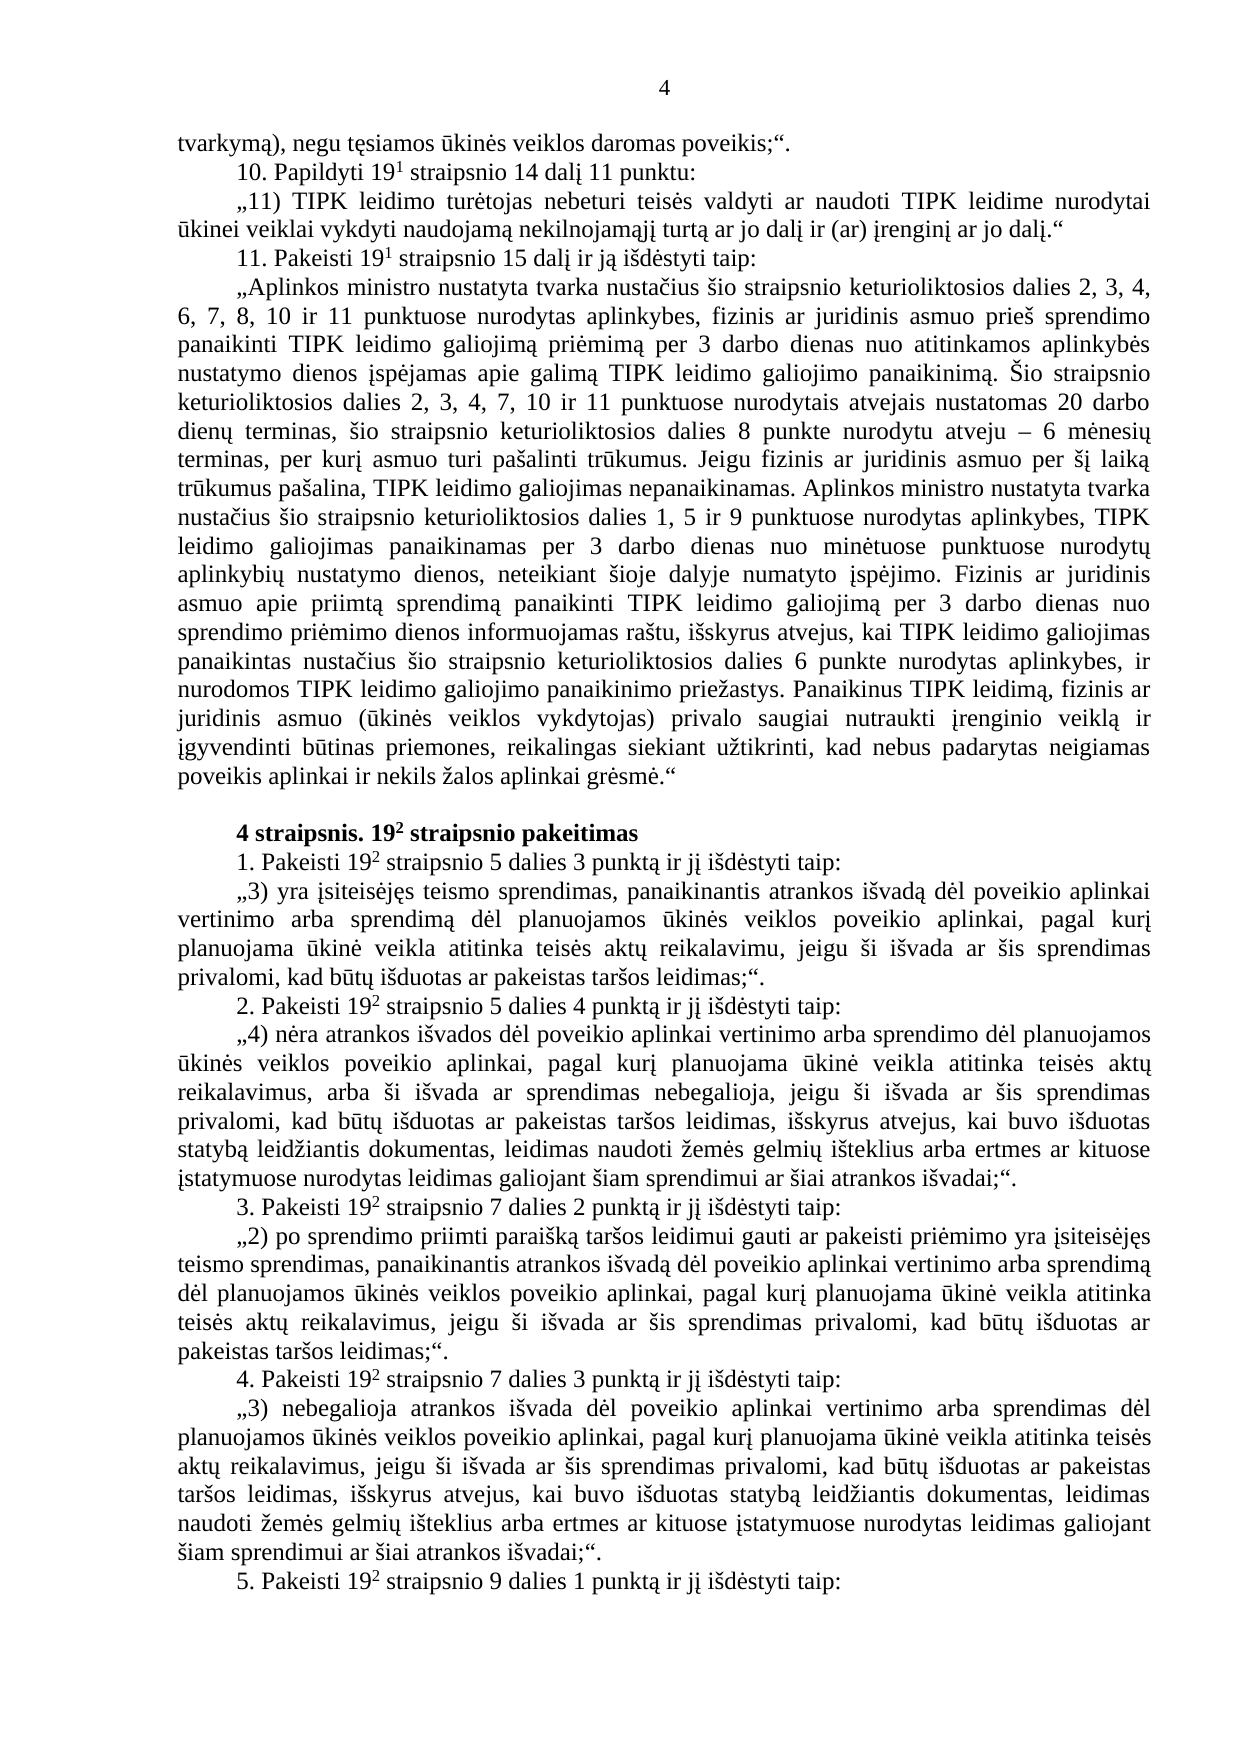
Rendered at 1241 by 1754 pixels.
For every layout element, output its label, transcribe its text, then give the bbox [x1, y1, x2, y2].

text 2. Pakeisti 192 straipsnio 5 dalies 4 punktą ir jį išdėstyti taip: [177, 991, 1152, 1019]
text 1. Pakeisti 192 straipsnio 5 dalies 3 punktą ir jį išdėstyti taip: [177, 847, 1152, 876]
text 5. Pakeisti 192 straipsnio 9 dalies 1 punktą ir jį išdėstyti taip: [177, 1566, 1152, 1594]
text „3) yra įsiteisėjęs teismo sprendimas, panaikinantis atrankos išvadą dėl poveikio aplinkai vertinimo arba sprendimą dėl planuojamos ūkinės veiklos poveikio aplinkai, pagal kurį planuojama ūkinė veikla atitinka teisės aktų reikalavimu, jeigu ši išvada ar šis sprendimas privalomi, kad būtų išduotas ar pakeistas taršos leidimas;“. [177, 876, 1152, 991]
text tvarkymą), negu tęsiamos ūkinės veiklos daromas poveikis;“. [177, 128, 1152, 157]
text „11) TIPK leidimo turėtojas nebeturi teisės valdyti ar naudoti TIPK leidime nurodytai ūkinei veiklai vykdyti naudojamą nekilnojamąjį turtą ar jo dalį ir (ar) įrenginį ar jo dalį.“ [177, 186, 1152, 243]
text 11. Pakeisti 191 straipsnio 15 dalį ir ją išdėstyti taip: [177, 243, 1152, 272]
text 10. Papildyti 191 straipsnio 14 dalį 11 punktu: [177, 157, 1152, 186]
text „4) nėra atrankos išvados dėl poveikio aplinkai vertinimo arba sprendimo dėl planuojamos ūkinės veiklos poveikio aplinkai, pagal kurį planuojama ūkinė veikla atitinka teisės aktų reikalavimus, arba ši išvada ar sprendimas nebegalioja, jeigu ši išvada ar šis sprendimas privalomi, kad būtų išduotas ar pakeistas taršos leidimas, išskyrus atvejus, kai buvo išduotas statybą leidžiantis dokumentas, leidimas naudoti žemės gelmių išteklius arba ertmes ar kituose įstatymuose nurodytas leidimas galiojant šiam sprendimui ar šiai atrankos išvadai;“. [177, 1019, 1152, 1192]
text „Aplinkos ministro nustatyta tvarka nustačius šio straipsnio keturioliktosios dalies 2, 3, 4, 6, 7, 8, 10 ir 11 punktuose nurodytas aplinkybes, fizinis ar juridinis asmuo prieš sprendimo panaikinti TIPK leidimo galiojimą priėmimą per 3 darbo dienas nuo atitinkamos aplinkybės nustatymo dienos įspėjamas apie galimą TIPK leidimo galiojimo panaikinimą. Šio straipsnio keturioliktosios dalies 2, 3, 4, 7, 10 ir 11 punktuose nurodytais atvejais nustatomas 20 darbo dienų terminas, šio straipsnio keturioliktosios dalies 8 punkte nurodytu atveju – 6 mėnesių terminas, per kurį asmuo turi pašalinti trūkumus. Jeigu fizinis ar juridinis asmuo per šį laiką trūkumus pašalina, TIPK leidimo galiojimas nepanaikinamas. Aplinkos ministro nustatyta tvarka nustačius šio straipsnio keturioliktosios dalies 1, 5 ir 9 punktuose nurodytas aplinkybes, TIPK leidimo galiojimas panaikinamas per 3 darbo dienas nuo minėtuose punktuose nurodytų aplinkybių nustatymo dienos, neteikiant šioje dalyje numatyto įspėjimo. Fizinis ar juridinis asmuo apie priimtą sprendimą panaikinti TIPK leidimo galiojimą per 3 darbo dienas nuo sprendimo priėmimo dienos informuojamas raštu, išskyrus atvejus, kai TIPK leidimo galiojimas panaikintas nustačius šio straipsnio keturioliktosios dalies 6 punkte nurodytas aplinkybes, ir nurodomos TIPK leidimo galiojimo panaikinimo priežastys. Panaikinus TIPK leidimą, fizinis ar juridinis asmuo (ūkinės veiklos vykdytojas) privalo saugiai nutraukti įrenginio veiklą ir įgyvendinti būtinas priemones, reikalingas siekiant užtikrinti, kad nebus padarytas neigiamas poveikis aplinkai ir nekils žalos aplinkai grėsmė.“ [177, 272, 1152, 789]
text „3) nebegalioja atrankos išvada dėl poveikio aplinkai vertinimo arba sprendimas dėl planuojamos ūkinės veiklos poveikio aplinkai, pagal kurį planuojama ūkinė veikla atitinka teisės aktų reikalavimus, jeigu ši išvada ar šis sprendimas privalomi, kad būtų išduotas ar pakeistas taršos leidimas, išskyrus atvejus, kai buvo išduotas statybą leidžiantis dokumentas, leidimas naudoti žemės gelmių išteklius arba ertmes ar kituose įstatymuose nurodytas leidimas galiojant šiam sprendimui ar šiai atrankos išvadai;“. [177, 1393, 1152, 1566]
text 4. Pakeisti 192 straipsnio 7 dalies 3 punktą ir jį išdėstyti taip: [177, 1364, 1152, 1393]
text 3. Pakeisti 192 straipsnio 7 dalies 2 punktą ir jį išdėstyti taip: [177, 1192, 1152, 1221]
text 4 straipsnis. 192 straipsnio pakeitimas [177, 818, 1152, 847]
text „2) po sprendimo priimti paraišką taršos leidimui gauti ar pakeisti priėmimo yra įsiteisėjęs teismo sprendimas, panaikinantis atrankos išvadą dėl poveikio aplinkai vertinimo arba sprendimą dėl planuojamos ūkinės veiklos poveikio aplinkai, pagal kurį planuojama ūkinė veikla atitinka teisės aktų reikalavimus, jeigu ši išvada ar šis sprendimas privalomi, kad būtų išduotas ar pakeistas taršos leidimas;“. [177, 1221, 1152, 1364]
